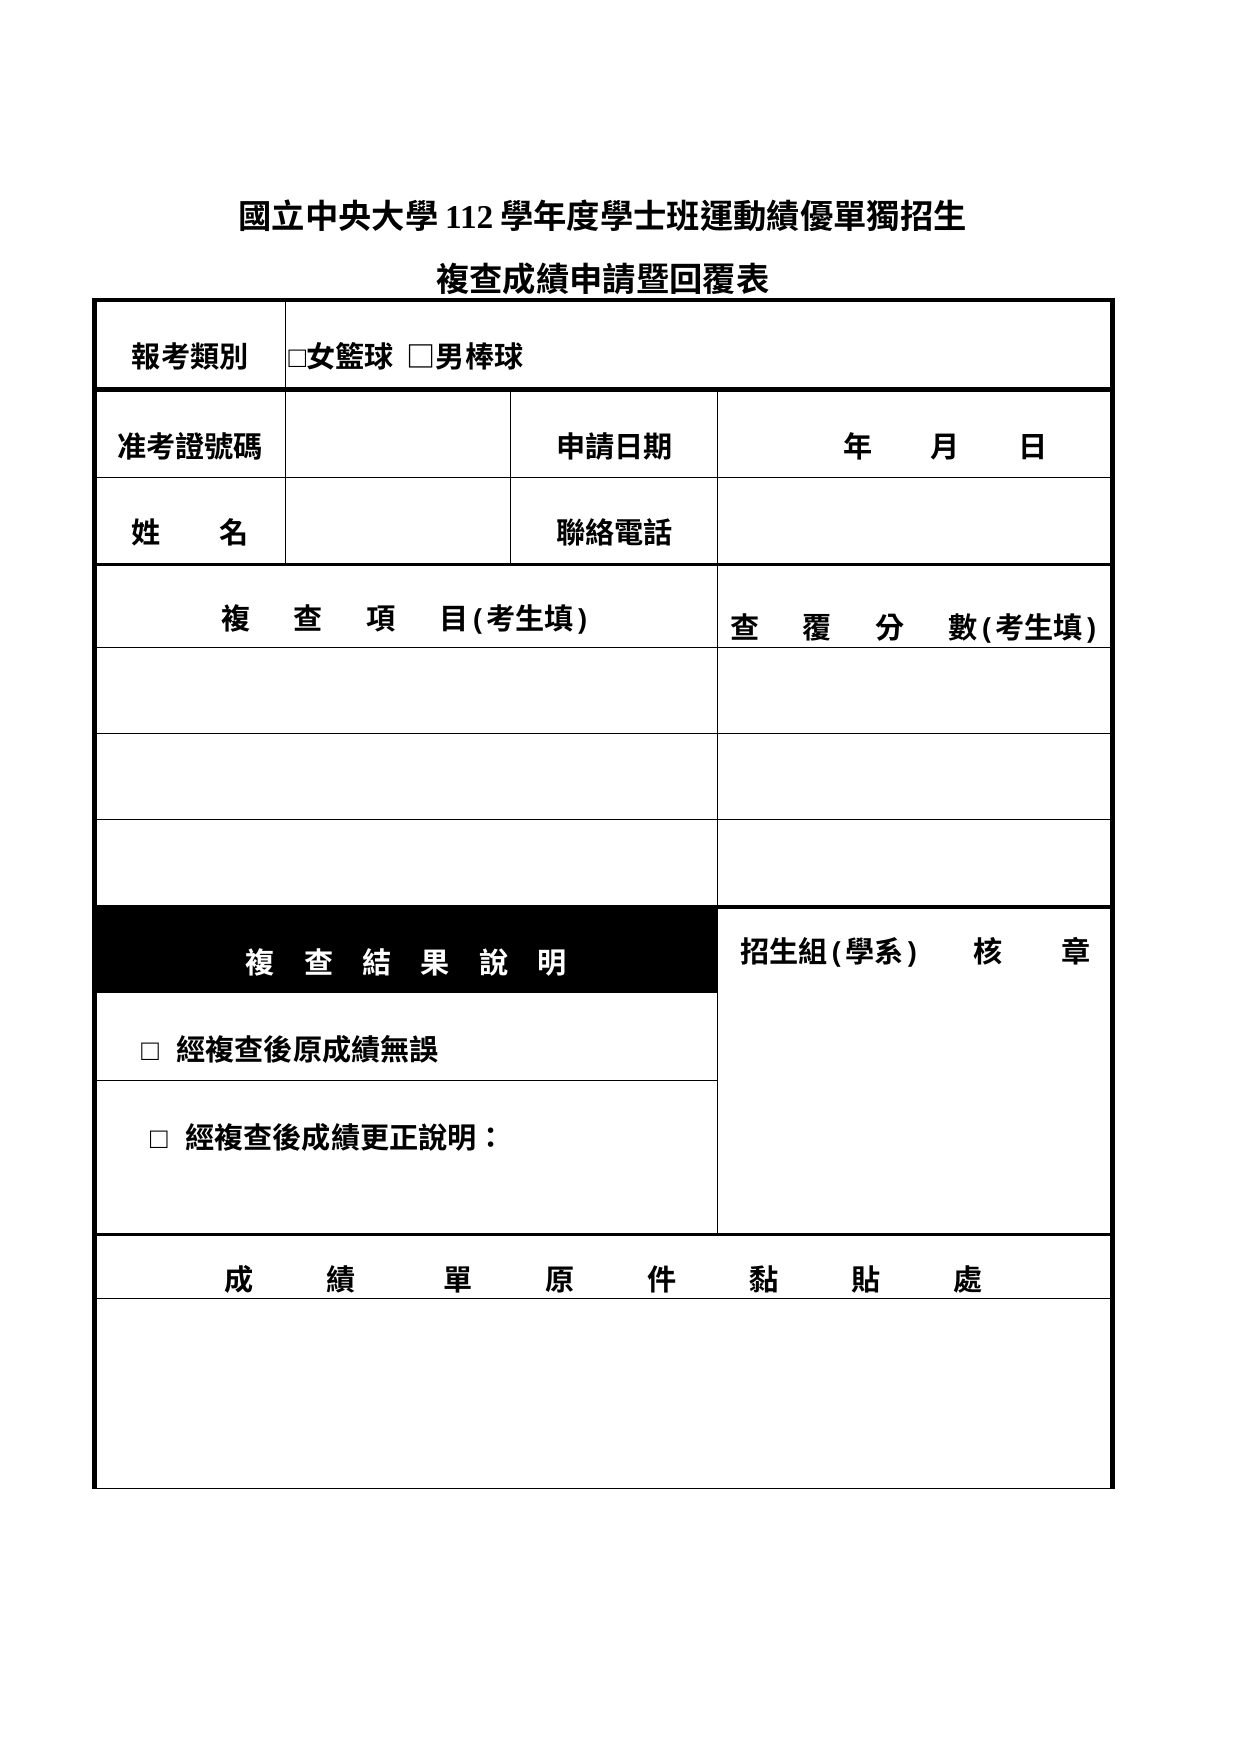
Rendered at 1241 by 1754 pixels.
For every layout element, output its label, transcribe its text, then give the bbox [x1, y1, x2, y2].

text 國立中央大學112學年度學士班運動績優單獨招生 [94, 172, 1110, 235]
table_cell [718, 820, 1110, 905]
table_cell [286, 478, 510, 563]
table_cell 年 月 日 [718, 392, 1110, 477]
text 複查成績申請暨回覆表 [94, 235, 1110, 297]
table_cell [97, 734, 717, 819]
table_cell 准考證號碼 [97, 392, 285, 477]
table_cell [97, 820, 717, 905]
table_cell 申請日期 [511, 392, 717, 477]
table_cell [718, 648, 1110, 733]
table_cell [718, 478, 1110, 563]
table_cell 複 查 結 果 說 明 [97, 909, 717, 992]
table_cell 招生組(學系) 核 章 [718, 909, 1110, 1232]
table_cell 成 績 單 原 件 黏 貼 處 [97, 1236, 1110, 1298]
table_cell [97, 1299, 1110, 1487]
table_cell 聯絡電話 [511, 478, 717, 563]
table_header 報考類別 [97, 302, 285, 387]
table_cell □ 經複查後原成績無誤 [97, 993, 717, 1080]
table_cell 查 覆 分 數(考生填) [718, 566, 1110, 647]
table_cell 姓 名 [97, 478, 285, 563]
table_cell 複 查 項 目(考生填) [97, 566, 717, 647]
table_header □女籃球 □男棒球 [286, 302, 1110, 387]
table_cell [97, 648, 717, 733]
table_cell □ 經複查後成績更正說明： [97, 1081, 717, 1232]
table_cell [718, 734, 1110, 819]
table_cell [286, 392, 510, 477]
